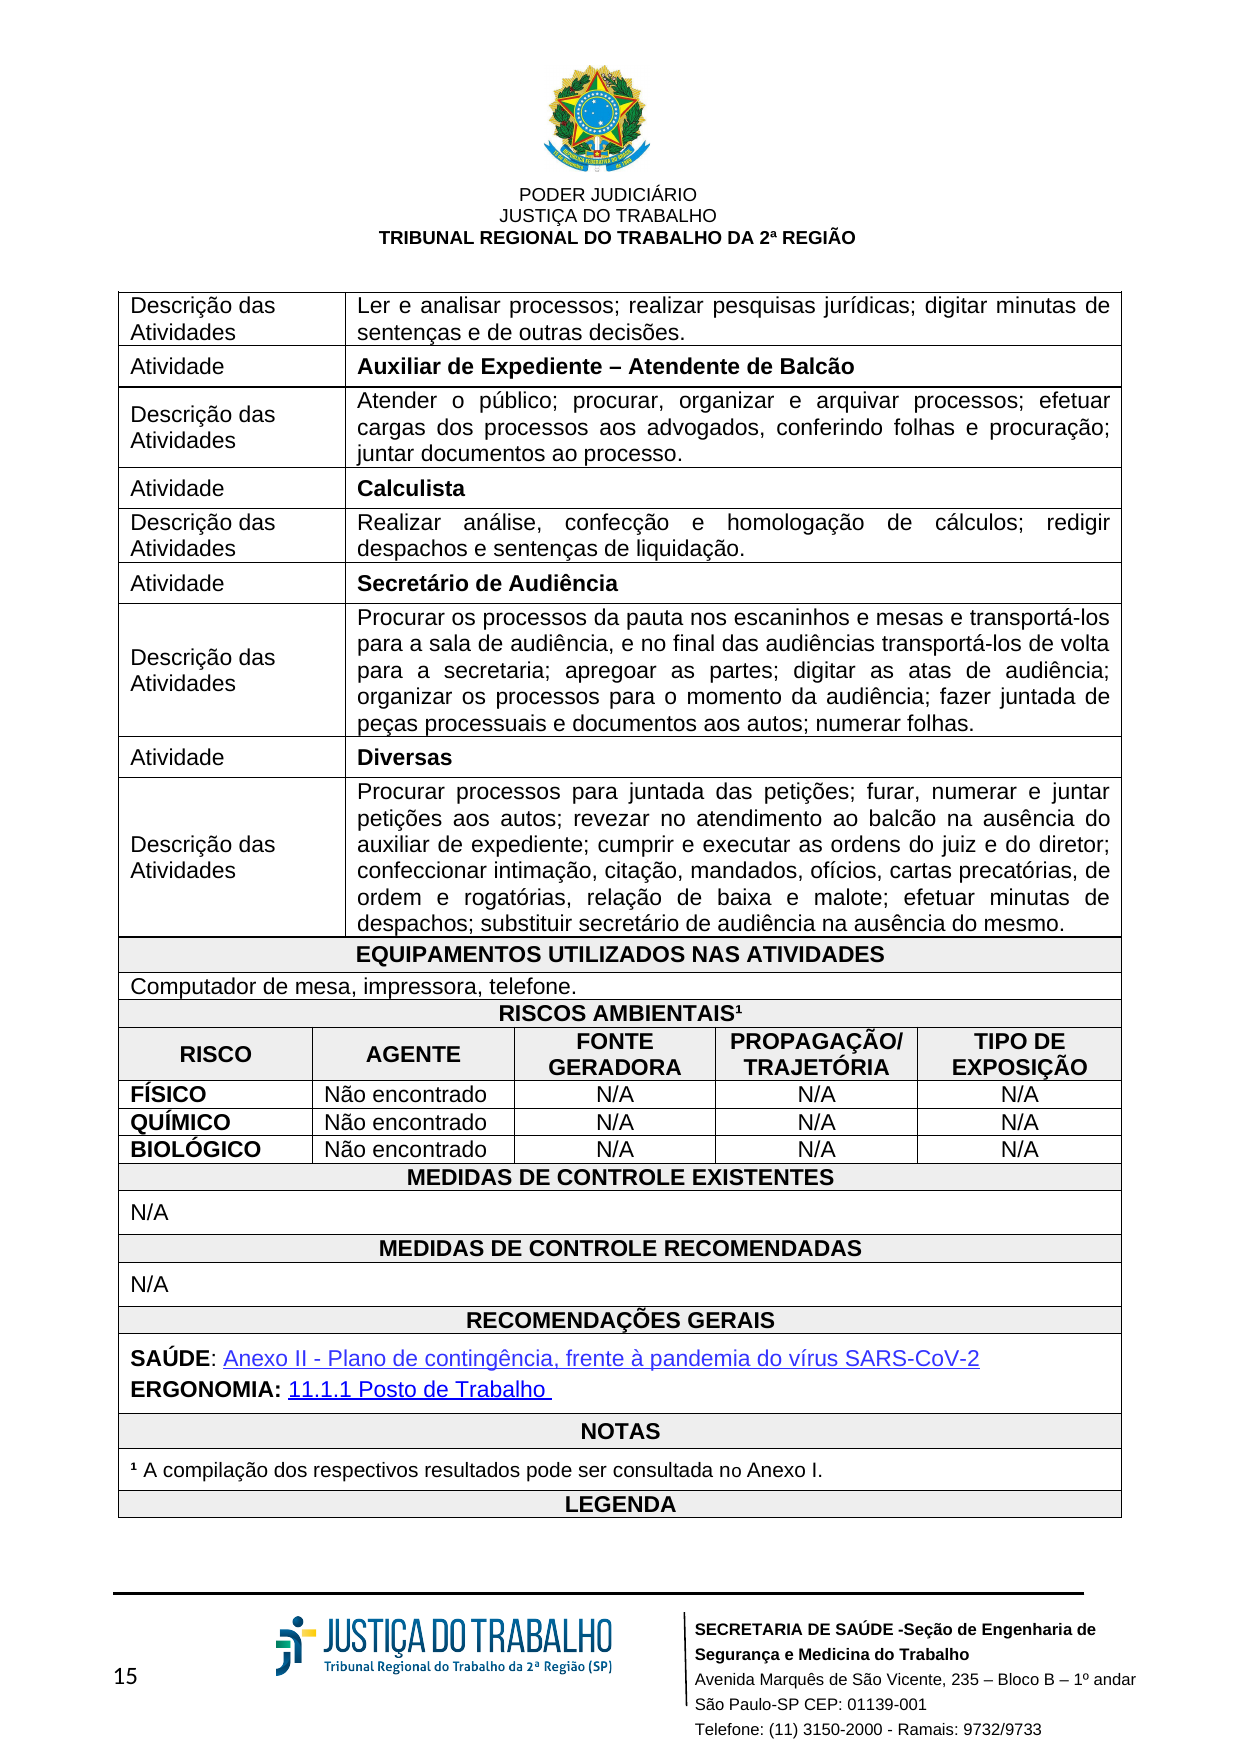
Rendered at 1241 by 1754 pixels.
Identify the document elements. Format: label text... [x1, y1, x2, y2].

table_cell RISCOS AMBIENTAIS¹ [119, 1000, 1121, 1027]
table_cell Realizar análise, confecção e homologação de cálculos; redigir despachos e sentenças de liquidação. [346, 509, 1121, 562]
table_cell Descrição das Atividades [119, 509, 345, 562]
table_cell AGENTE [313, 1028, 514, 1080]
table_cell Não encontrado [313, 1109, 514, 1135]
table_cell Descrição das Atividades [119, 388, 345, 467]
table_cell ¹ A compilação dos respectivos resultados pode ser consultada no Anexo I. [119, 1449, 1121, 1490]
table_cell PROPAGAÇÃO/ TRAJETÓRIA [716, 1028, 917, 1080]
table_cell MEDIDAS DE CONTROLE EXISTENTES [119, 1164, 1121, 1190]
table_cell Atividade [119, 737, 345, 777]
table_cell Atividade [119, 346, 345, 386]
table_cell N/A [716, 1081, 917, 1108]
table_cell LEGENDA [119, 1491, 1121, 1517]
table_cell RISCO [119, 1028, 312, 1080]
table_cell N/A [918, 1109, 1121, 1135]
table_cell N/A [918, 1081, 1121, 1108]
table_cell Descrição das Atividades [119, 778, 345, 936]
table_cell FÍSICO [119, 1081, 312, 1108]
table_cell Computador de mesa, impressora, telefone. [119, 973, 1121, 999]
table_cell N/A [716, 1109, 917, 1135]
table_cell EQUIPAMENTOS UTILIZADOS NAS ATIVIDADES [119, 938, 1121, 972]
table_cell N/A [515, 1109, 715, 1135]
table_cell SAÚDE: Anexo II - Plano de contingência, frente à pandemia do vírus SARS-CoV-2 ERGONOMIA: 11.1.1 Posto de Trabalho [119, 1334, 1121, 1413]
table_cell N/A [515, 1136, 715, 1162]
table_cell Diversas [346, 737, 1121, 777]
table_cell Procurar processos para juntada das petições; furar, numerar e juntar petições aos autos; revezar no atendimento ao balcão na ausência do auxiliar de expediente; cumprir e executar as ordens do juiz e do diretor; confeccionar intimação, citação, mandados, ofícios, cartas precatórias, de ordem e rogatórias, relação de baixa e malote; efetuar minutas de despachos; substituir secretário de audiência na ausência do mesmo. [346, 778, 1121, 936]
table_cell Descrição das Atividades [119, 604, 345, 736]
table_cell Secretário de Audiência [346, 563, 1121, 603]
picture [543, 65, 650, 172]
table_cell Descrição das Atividades [119, 293, 345, 345]
table_cell Atender o público; procurar, organizar e arquivar processos; efetuar cargas dos processos aos advogados, conferindo folhas e procuração; juntar documentos ao processo. [346, 388, 1121, 467]
table_cell RECOMENDAÇÕES GERAIS [119, 1307, 1121, 1333]
table_cell FONTE GERADORA [515, 1028, 715, 1080]
table_cell QUÍMICO [119, 1109, 312, 1135]
table_cell N/A [119, 1191, 1121, 1234]
table_cell MEDIDAS DE CONTROLE RECOMENDADAS [119, 1235, 1121, 1262]
table_cell N/A [119, 1263, 1121, 1306]
table_cell Auxiliar de Expediente – Atendente de Balcão [346, 346, 1121, 386]
table_cell Calculista [346, 468, 1121, 508]
table_cell N/A [918, 1136, 1121, 1162]
table_cell Atividade [119, 468, 345, 508]
table_cell TIPO DE EXPOSIÇÃO [918, 1028, 1121, 1080]
table_cell Não encontrado [313, 1081, 514, 1108]
table_cell Ler e analisar processos; realizar pesquisas jurídicas; digitar minutas de sentenças e de outras decisões. [346, 293, 1121, 345]
table_cell Atividade [119, 563, 345, 603]
picture [276, 1616, 612, 1676]
table_cell Não encontrado [313, 1136, 514, 1162]
table_cell N/A [515, 1081, 715, 1108]
table_cell BIOLÓGICO [119, 1136, 312, 1162]
table_cell NOTAS [119, 1414, 1121, 1448]
table_cell N/A [716, 1136, 917, 1162]
table_cell Procurar os processos da pauta nos escaninhos e mesas e transportá-los para a sala de audiência, e no final das audiências transportá-los de volta para a secretaria; apregoar as partes; digitar as atas de audiência; organizar os processos para o momento da audiência; fazer juntada de peças processuais e documentos aos autos; numerar folhas. [346, 604, 1121, 736]
